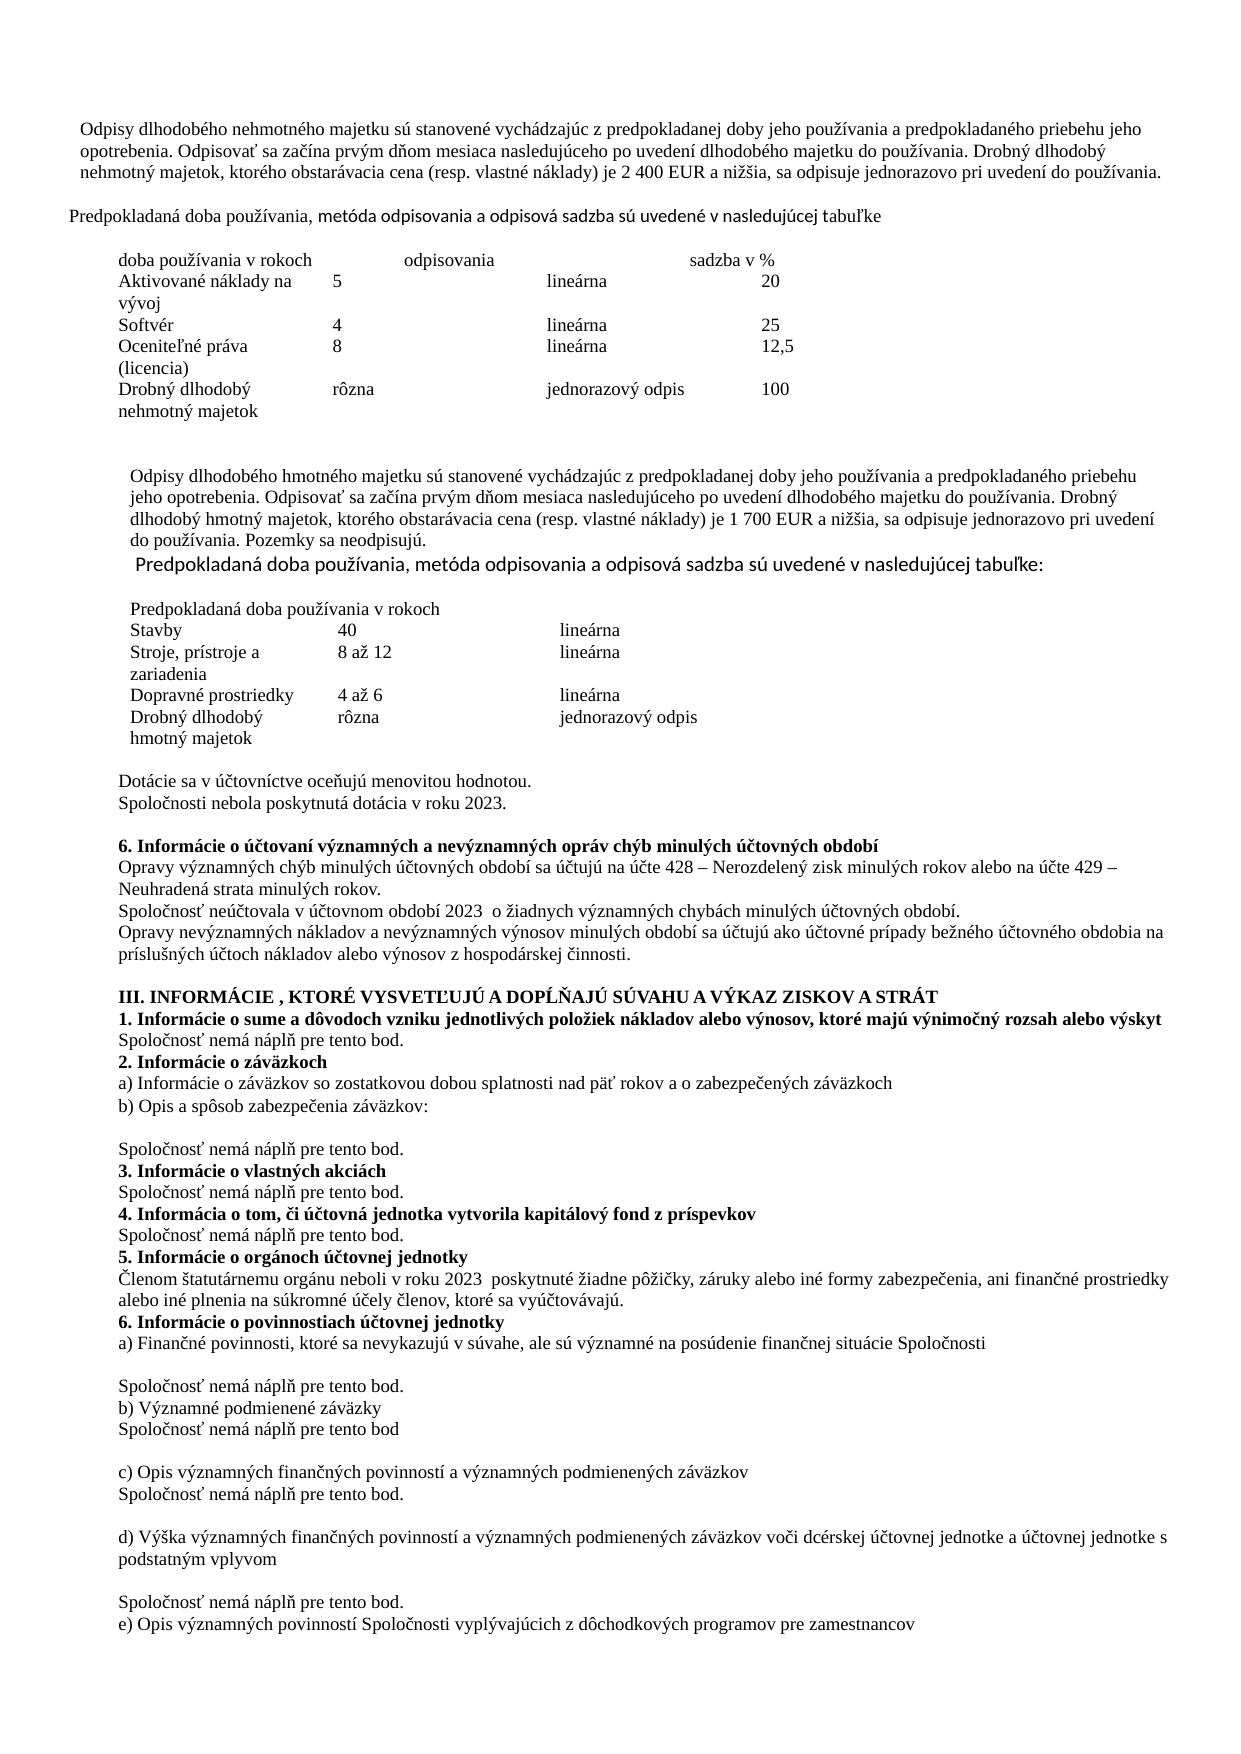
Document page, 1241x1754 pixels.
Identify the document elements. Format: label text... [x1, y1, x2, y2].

text Spoločnosť nemá náplň pre tento bod. [118, 1224, 1182, 1246]
text Spoločnosť neúčtovala v účtovnom období 2023 o žiadnych významných chybách minulých účtovných období. [118, 899, 1182, 921]
table_cell lineárna [535, 314, 750, 335]
table_cell Oceniteľné práva (licencia) [107, 335, 321, 378]
list d) Výška významných finančných povinností a významných podmienených záväzkov voči dcérskej účtovnej jednotke a účtovnej jednotke s podstatným vplyvom [118, 1526, 1182, 1569]
table_cell 4 [321, 314, 535, 335]
table_header lineárna [535, 270, 750, 313]
text Opravy významných chýb minulých účtovných období sa účtujú na účte 428 – Nerozdelený zisk minulých rokov alebo na účte 429 – Neuhradená strata minulých rokov. [118, 856, 1182, 899]
text Spoločnosť nemá náplň pre tento bod. [118, 1591, 1182, 1612]
text Členom štatutárnemu orgánu neboli v roku 2023 poskytnuté žiadne pôžičky, záruky alebo iné formy zabezpečenia, ani finančné prostriedky alebo iné plnenia na súkromné účely členov, ktoré sa vyúčtovávajú. [118, 1267, 1182, 1311]
text 5. Informácie o orgánoch účtovnej jednotky [118, 1246, 1182, 1267]
table_cell 8 [321, 335, 535, 378]
table_header Odpisy dlhodobého nehmotného majetku sú stanovené vychádzajúc z predpokladanej doby jeho používania a predpokladaného priebehu jeho opotrebenia. Odpisovať sa začína prvým dňom mesiaca nasledujúceho po uvedení dlhodobého majetku do používania. Drobný dlhodobý nehmotný majetok, ktorého obstarávacia cena (resp. vlastné náklady) je 2 400 EUR a nižšia, sa odpisuje jednorazovo pri uvedení do používania. Predpokladaná doba používania, metóda odpisovania a odpisová sadzba sú uvedené v nasledujúcej tabuľke [69, 118, 1176, 227]
table_cell 25 [750, 314, 964, 335]
list a) Informácie o záväzkov so zostatkovou dobou splatnosti nad päť rokov a o zabezpečených záväzkoch [118, 1072, 1182, 1094]
table_header Aktivované náklady na vývoj [107, 270, 321, 313]
text III. INFORMÁCIE , KTORÉ VYSVETĽUJÚ A DOPĹŇAJÚ SÚVAHU A VÝKAZ ZISKOV A STRÁT [118, 986, 1182, 1007]
table_cell Stroje, prístroje a zariadenia [119, 641, 326, 684]
table_header sadzba v % [678, 249, 964, 270]
text 6. Informácie o účtovaní významných a nevýznamných opráv chýb minulých účtovných období [118, 835, 1182, 856]
list c) Opis významných finančných povinností a významných podmienených záväzkov [118, 1461, 1182, 1483]
text 6. Informácie o povinnostiach účtovnej jednotky [118, 1311, 1182, 1332]
text Dotácie sa v účtovníctve oceňujú menovitou hodnotou. [118, 770, 1182, 792]
table_cell rôzna [326, 706, 548, 749]
table_cell lineárna [548, 641, 1184, 684]
table_cell rôzna [321, 378, 535, 421]
list b) Významné podmienené záväzky [118, 1397, 1182, 1418]
text 2. Informácie o záväzkoch [118, 1051, 1182, 1072]
text Spoločnosť nemá náplň pre tento bod. [118, 1483, 1182, 1504]
table_cell jednorazový odpis [548, 706, 1184, 749]
table_cell Stavby [119, 619, 326, 641]
text Spoločnosť nemá náplň pre tento bod. [118, 1138, 1182, 1159]
table_cell Softvér [107, 314, 321, 335]
text 4. Informácia o tom, či účtovná jednotka vytvorila kapitálový fond z príspevkov [118, 1203, 1182, 1224]
table_cell 4 až 6 [326, 684, 548, 706]
table_cell lineárna [548, 684, 1184, 706]
table_header 20 [750, 270, 964, 313]
text Spoločnosť nemá náplň pre tento bod. [118, 1181, 1182, 1203]
table_header doba používania v rokoch [107, 249, 393, 270]
table_cell lineárna [535, 335, 750, 378]
table_header 5 [321, 270, 535, 313]
table_cell lineárna [548, 619, 1184, 641]
text Spoločnosť nemá náplň pre tento bod [118, 1418, 1182, 1440]
table_header odpisovania [393, 249, 678, 270]
table_header Ročná odpisová [1176, 118, 1184, 227]
table_cell Drobný dlhodobý hmotný majetok [119, 706, 326, 749]
list b) Opis a spôsob zabezpečenia záväzkov: [118, 1095, 1182, 1116]
table_cell 8 až 12 [326, 641, 548, 684]
list e) Opis významných povinností Spoločnosti vyplývajúcich z dôchodkových programov pre zamestnancov [118, 1612, 1182, 1634]
list a) Finančné povinnosti, ktoré sa nevykazujú v súvahe, ale sú významné na posúdenie finančnej situácie Spoločnosti [118, 1332, 1182, 1354]
text 1. Informácie o sume a dôvodoch vzniku jednotlivých položiek nákladov alebo výnosov, ktoré majú výnimočný rozsah alebo výskyt [118, 1007, 1182, 1029]
table_header Odpisy dlhodobého hmotného majetku sú stanovené vychádzajúc z predpokladanej doby jeho používania a predpokladaného priebehu jeho opotrebenia. Odpisovať sa začína prvým dňom mesiaca nasledujúceho po uvedení dlhodobého majetku do používania. Drobný dlhodobý hmotný majetok, ktorého obstarávacia cena (resp. vlastné náklady) je 1 700 EUR a nižšia, sa odpisuje jednorazovo pri uvedení do používania. Pozemky sa neodpisujú. Predpokladaná doba používania, metóda odpisovania a odpisová sadzba sú uvedené v nasledujúcej tabuľke: [119, 465, 1184, 598]
table_cell 40 [326, 619, 548, 641]
text Spoločnosť nemá náplň pre tento bod. [118, 1029, 1182, 1051]
table_cell jednorazový odpis [535, 378, 750, 421]
table_cell Drobný dlhodobý nehmotný majetok [107, 378, 321, 421]
text Spoločnosť nemá náplň pre tento bod. [118, 1375, 1182, 1397]
text Opravy nevýznamných nákladov a nevýznamných výnosov minulých období sa účtujú ako účtovné prípady bežného účtovného obdobia na príslušných účtoch nákladov alebo výnosov z hospodárskej činnosti. [118, 921, 1182, 964]
table_cell 12,5 [750, 335, 964, 378]
table_cell Predpokladaná doba používania v rokoch [119, 598, 1184, 619]
text 3. Informácie o vlastných akciách [118, 1159, 1182, 1181]
table_cell Dopravné prostriedky [119, 684, 326, 706]
text Spoločnosti nebola poskytnutá dotácia v roku 2023. [118, 792, 1182, 813]
table_cell 100 [750, 378, 964, 421]
